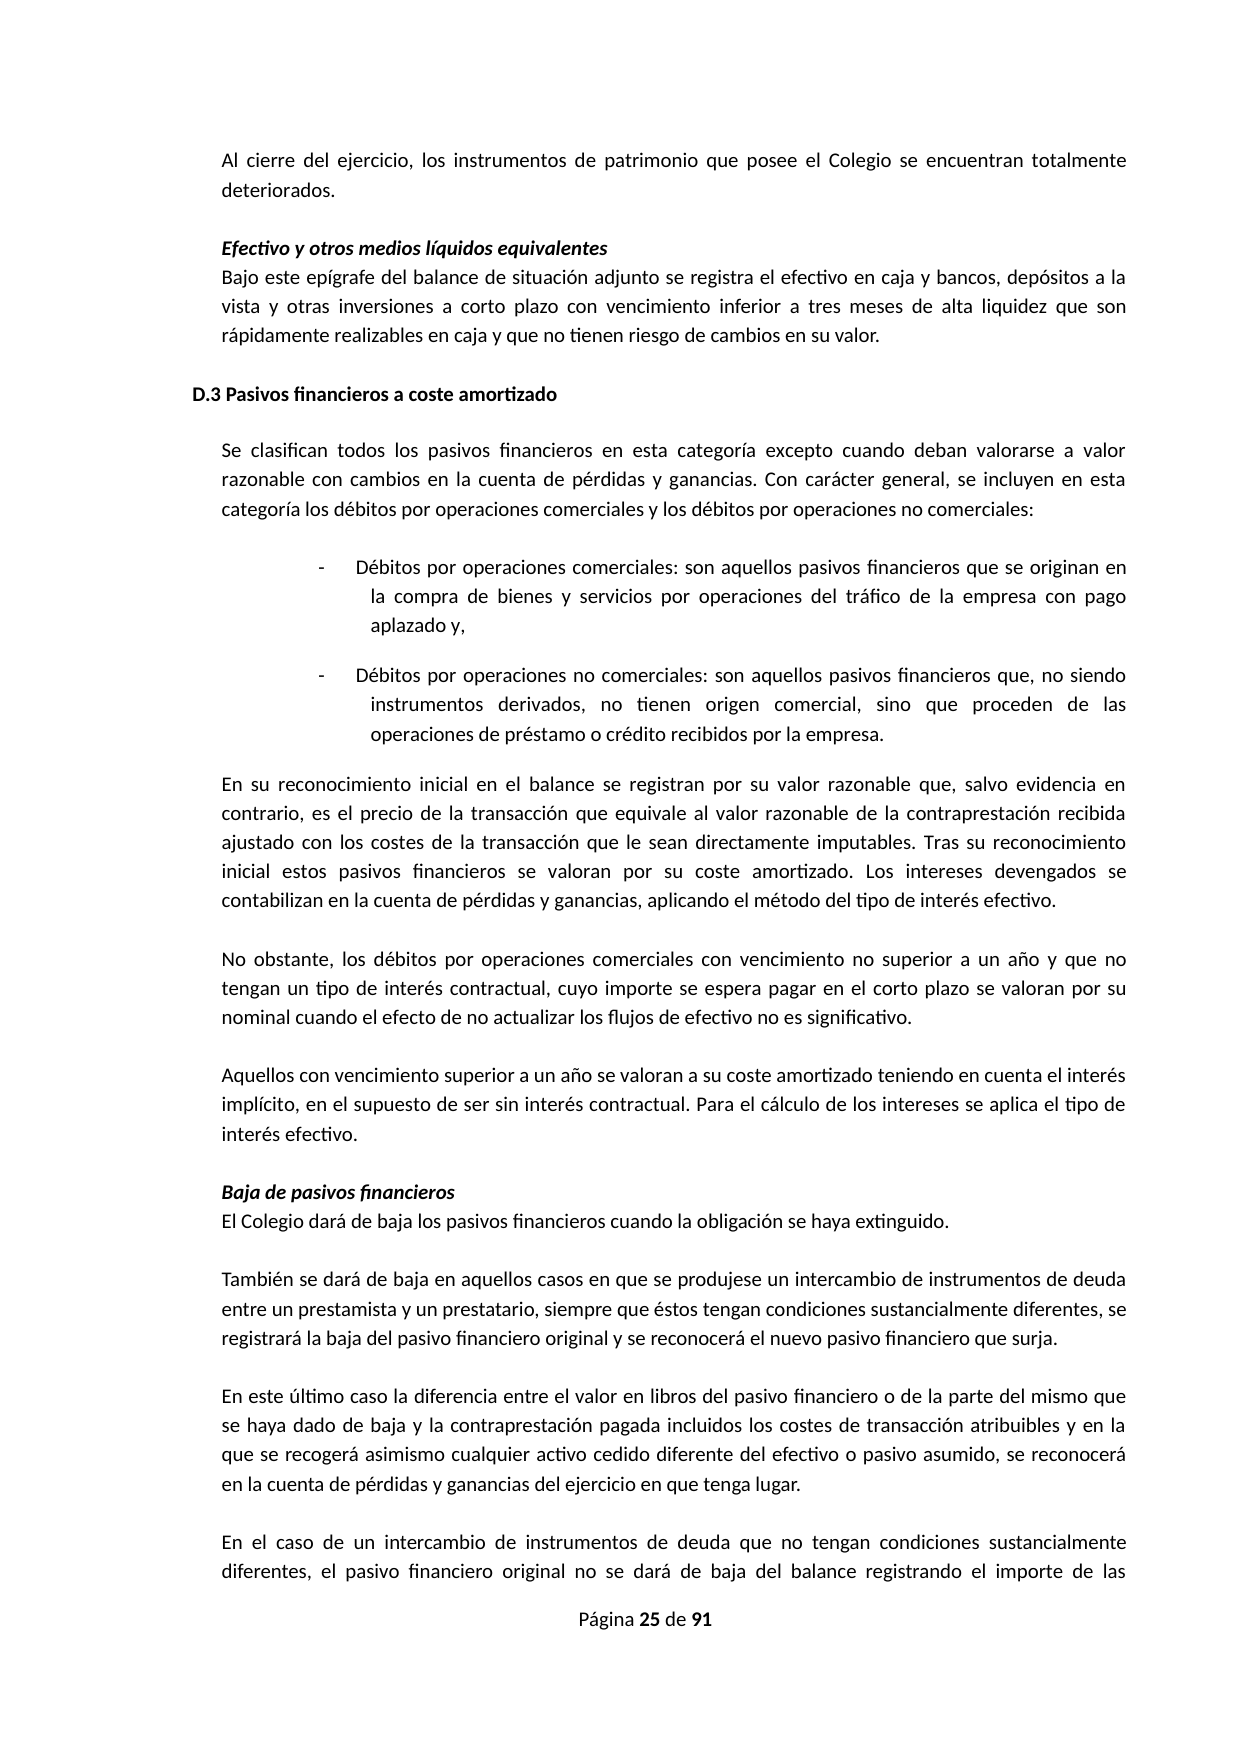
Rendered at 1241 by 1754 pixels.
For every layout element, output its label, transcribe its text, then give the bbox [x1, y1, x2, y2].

text Se clasifican todos los pasivos financieros en esta categoría excepto cuando deban valorarse a valor razonable con cambios en la cuenta de pérdidas y ganancias. Con carácter general, se incluyen en esta categoría los débitos por operaciones comerciales y los débitos por operaciones no comerciales: [221, 437, 1128, 521]
text Efectivo y otros medios líquidos equivalentes [221, 235, 1128, 261]
text Al cierre del ejercicio, los instrumentos de patrimonio que posee el Colegio se encuentran totalmente deteriorados. [221, 148, 1128, 202]
list Débitos por operaciones no comerciales: son aquellos pasivos financieros que, no siendo instrumentos derivados, no tienen origen comercial, sino que proceden de las operaciones de préstamo o crédito recibidos por la empresa. [318, 662, 1128, 746]
text No obstante, los débitos por operaciones comerciales con vencimiento no superior a un año y que no tengan un tipo de interés contractual, cuyo importe se espera pagar en el corto plazo se valoran por su nominal cuando el efecto de no actualizar los flujos de efectivo no es significativo. [221, 946, 1128, 1029]
text Baja de pasivos financieros [221, 1179, 1128, 1204]
text En el caso de un intercambio de instrumentos de deuda que no tengan condiciones sustancialmente diferentes, el pasivo financiero original no se dará de baja del balance registrando el importe de las [221, 1529, 1128, 1584]
list Débitos por operaciones comerciales: son aquellos pasivos financieros que se originan en la compra de bienes y servicios por operaciones del tráfico de la empresa con pago aplazado y, [318, 554, 1128, 638]
text En este último caso la diferencia entre el valor en libros del pasivo financiero o de la parte del mismo que se haya dado de baja y la contraprestación pagada incluidos los costes de transacción atribuibles y en la que se recogerá asimismo cualquier activo cedido diferente del efectivo o pasivo asumido, se reconocerá en la cuenta de pérdidas y ganancias del ejercicio en que tenga lugar. [221, 1383, 1128, 1496]
text También se dará de baja en aquellos casos en que se produjese un intercambio de instrumentos de deuda entre un prestamista y un prestatario, siempre que éstos tengan condiciones sustancialmente diferentes, se registrará la baja del pasivo financiero original y se reconocerá el nuevo pasivo financiero que surja. [221, 1267, 1128, 1350]
text Bajo este epígrafe del balance de situación adjunto se registra el efectivo en caja y bancos, depósitos a la vista y otras inversiones a corto plazo con vencimiento inferior a tres meses de alta liquidez que son rápidamente realizables en caja y que no tienen riesgo de cambios en su valor. [221, 264, 1128, 348]
text En su reconocimiento inicial en el balance se registran por su valor razonable que, salvo evidencia en contrario, es el precio de la transacción que equivale al valor razonable de la contraprestación recibida ajustado con los costes de la transacción que le sean directamente imputables. Tras su reconocimiento inicial estos pasivos financieros se valoran por su coste amortizado. Los intereses devengados se contabilizan en la cuenta de pérdidas y ganancias, aplicando el método del tipo de interés efectivo. [221, 771, 1128, 913]
text Aquellos con vencimiento superior a un año se valoran a su coste amortizado teniendo en cuenta el interés implícito, en el supuesto de ser sin interés contractual. Para el cálculo de los intereses se aplica el tipo de interés efectivo. [221, 1062, 1128, 1146]
text D.3 Pasivos financieros a coste amortizado [162, 381, 1128, 406]
text El Colegio dará de baja los pasivos financieros cuando la obligación se haya extinguido. [221, 1208, 1128, 1234]
